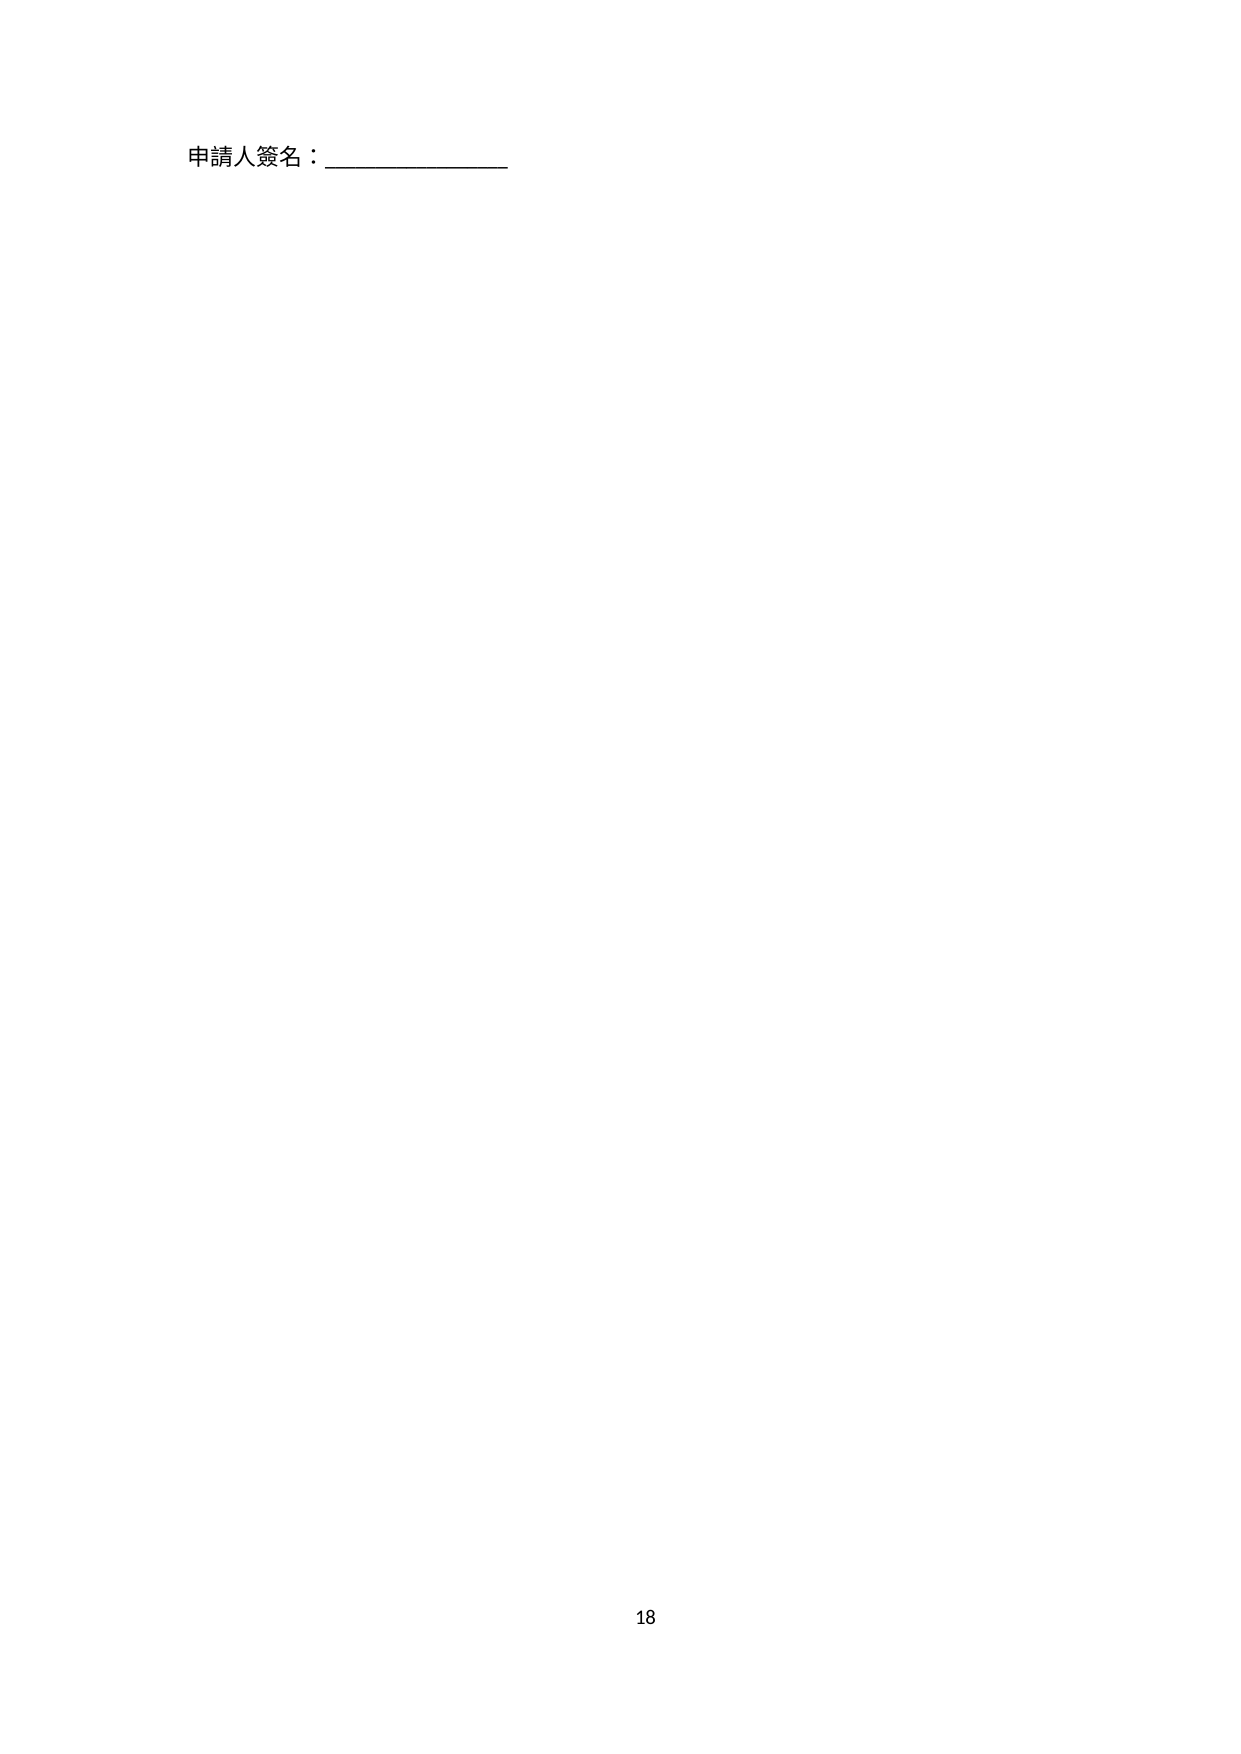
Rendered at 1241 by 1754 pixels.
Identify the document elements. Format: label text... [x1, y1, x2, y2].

text 申請人簽名：__________________ [187, 137, 1103, 175]
